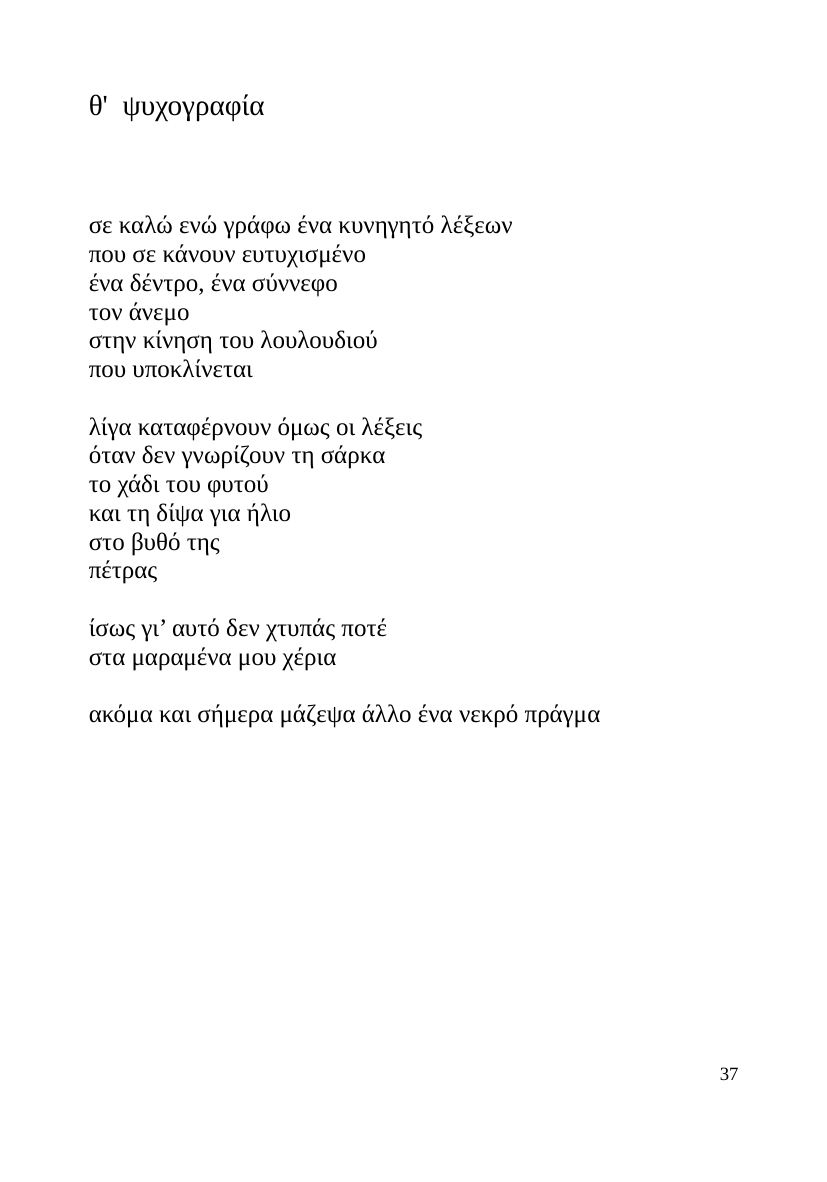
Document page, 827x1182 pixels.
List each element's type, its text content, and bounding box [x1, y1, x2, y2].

text που σε κάνουν ευτυχισμένο [88, 239, 738, 268]
text σε καλώ ενώ γράφω ένα κυνηγητό λέξεων [88, 211, 738, 239]
text πέτρας [88, 556, 738, 584]
text ένα δέντρο, ένα σύννεφο [88, 268, 738, 297]
text και τη δίψα για ήλιο [88, 498, 738, 527]
text όταν δεν γνωρίζουν τη σάρκα [88, 441, 738, 469]
text στην κίνηση του λουλουδιού [88, 326, 738, 354]
text το χάδι του φυτού [88, 469, 738, 498]
text θ' ψυχογραφία [88, 88, 738, 122]
text που υποκλίνεται [88, 354, 738, 383]
text λίγα καταφέρνουν όμως οι λέξεις [88, 412, 738, 441]
text ίσως γι’ αυτό δεν χτυπάς ποτέ [88, 613, 738, 642]
text στο βυθό της [88, 527, 738, 556]
text στα μαραμένα μου χέρια [88, 642, 738, 671]
text τον άνεμο [88, 297, 738, 326]
text ακόμα και σήμερα μάζεψα άλλο ένα νεκρό πράγμα [88, 699, 738, 728]
